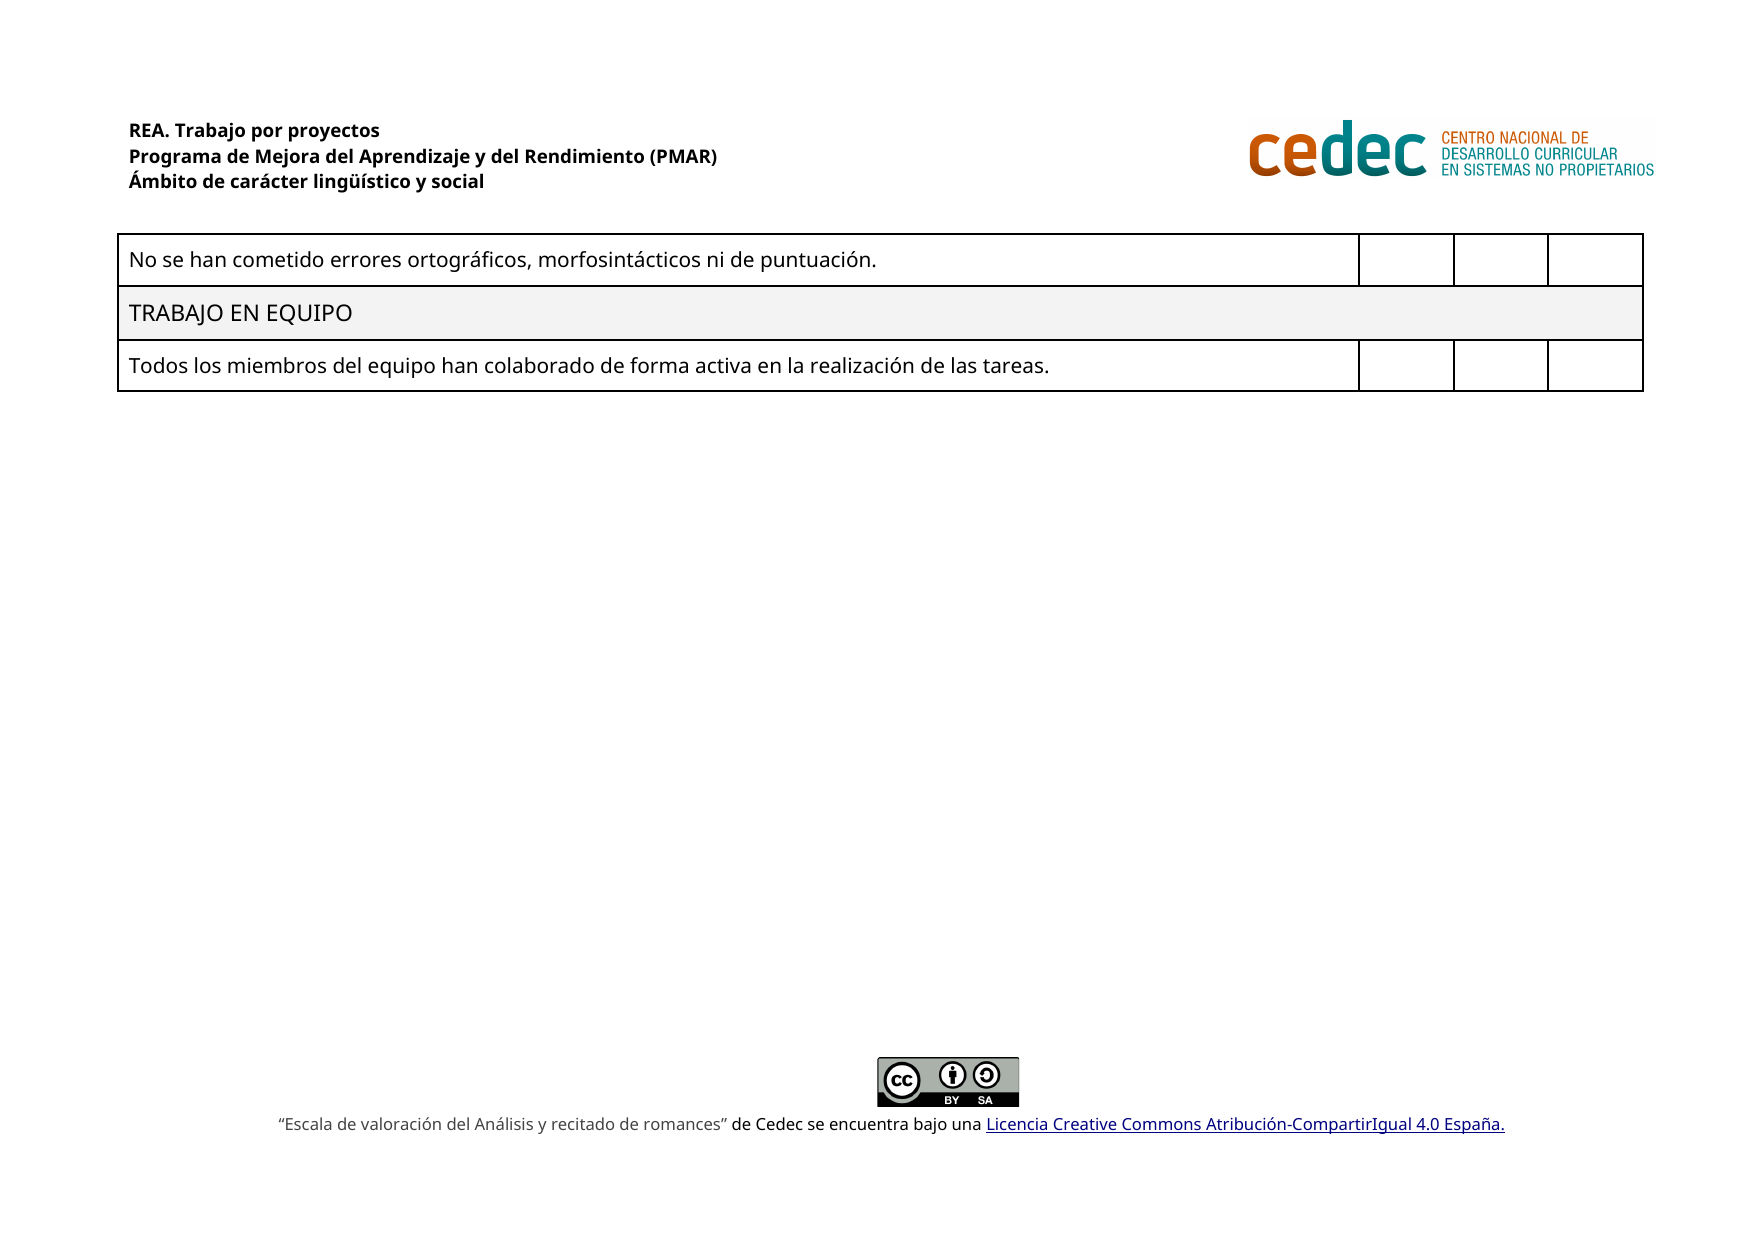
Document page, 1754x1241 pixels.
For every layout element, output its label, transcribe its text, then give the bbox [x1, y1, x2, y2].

table_cell [1455, 341, 1547, 390]
table_cell [1549, 341, 1642, 390]
table_cell [1360, 235, 1453, 284]
table_cell [1360, 341, 1453, 390]
table_cell [1549, 235, 1642, 284]
picture [877, 1057, 1020, 1107]
table_cell Todos los miembros del equipo han colaborado de forma activa en la realización de las tareas. [119, 341, 1358, 390]
table_cell TRABAJO EN EQUIPO [119, 287, 1642, 339]
table_cell [1455, 235, 1547, 284]
table_cell No se han cometido errores ortográficos, morfosintácticos ni de puntuación. [119, 235, 1358, 284]
picture [1248, 117, 1655, 178]
